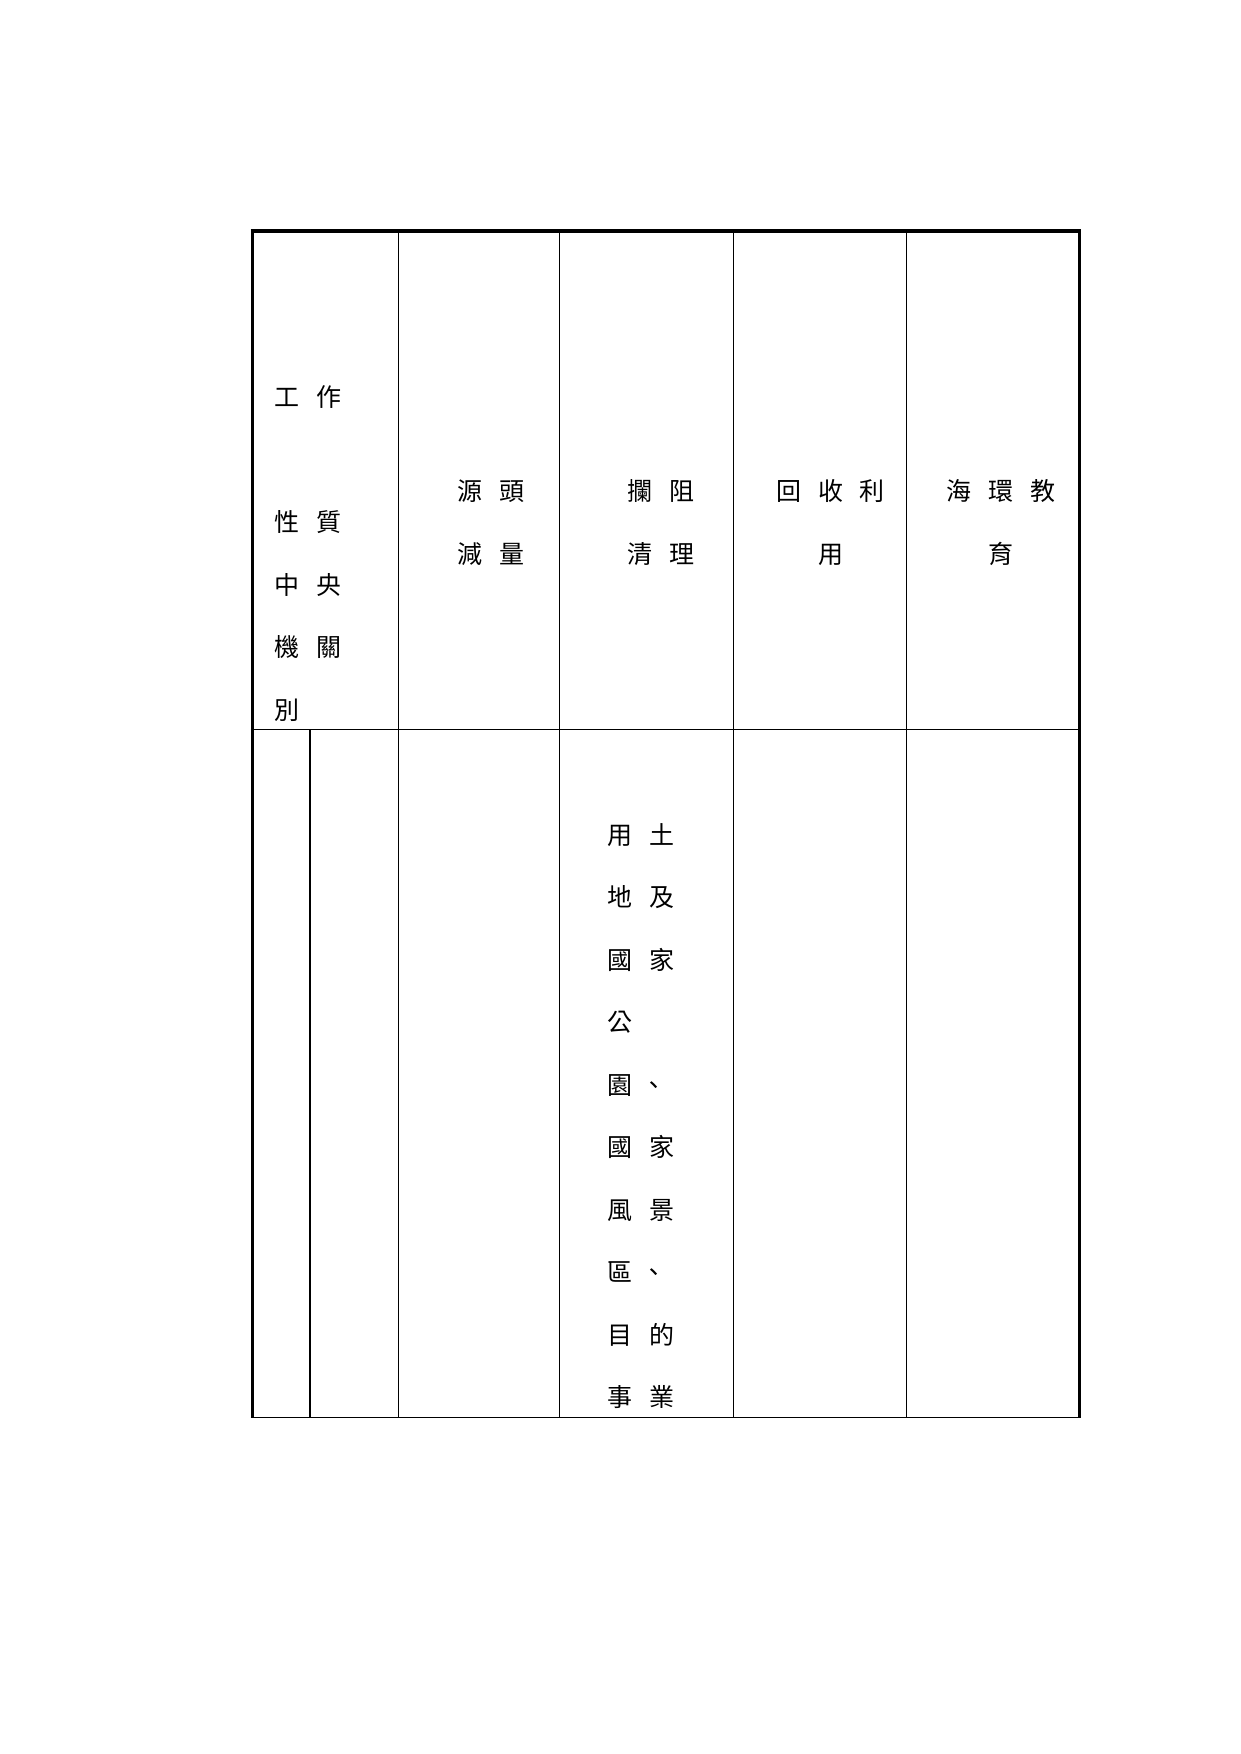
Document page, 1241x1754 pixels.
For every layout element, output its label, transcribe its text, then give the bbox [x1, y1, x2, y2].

table_cell [254, 730, 309, 1417]
table_header 海環教育 [907, 233, 1078, 729]
table_header 攔阻清理 [560, 233, 733, 729]
table_cell 用土地及國家公園、國家風景區、目的事業 [560, 730, 733, 1417]
table_header 回收利用 [734, 233, 906, 729]
table_cell [311, 730, 398, 1417]
table_cell [907, 730, 1078, 1417]
table_header 源頭減量 [399, 233, 559, 729]
table_cell [399, 730, 559, 1417]
table_header 工作 性質 中央 機關別 [254, 233, 398, 729]
table_cell [734, 730, 906, 1417]
